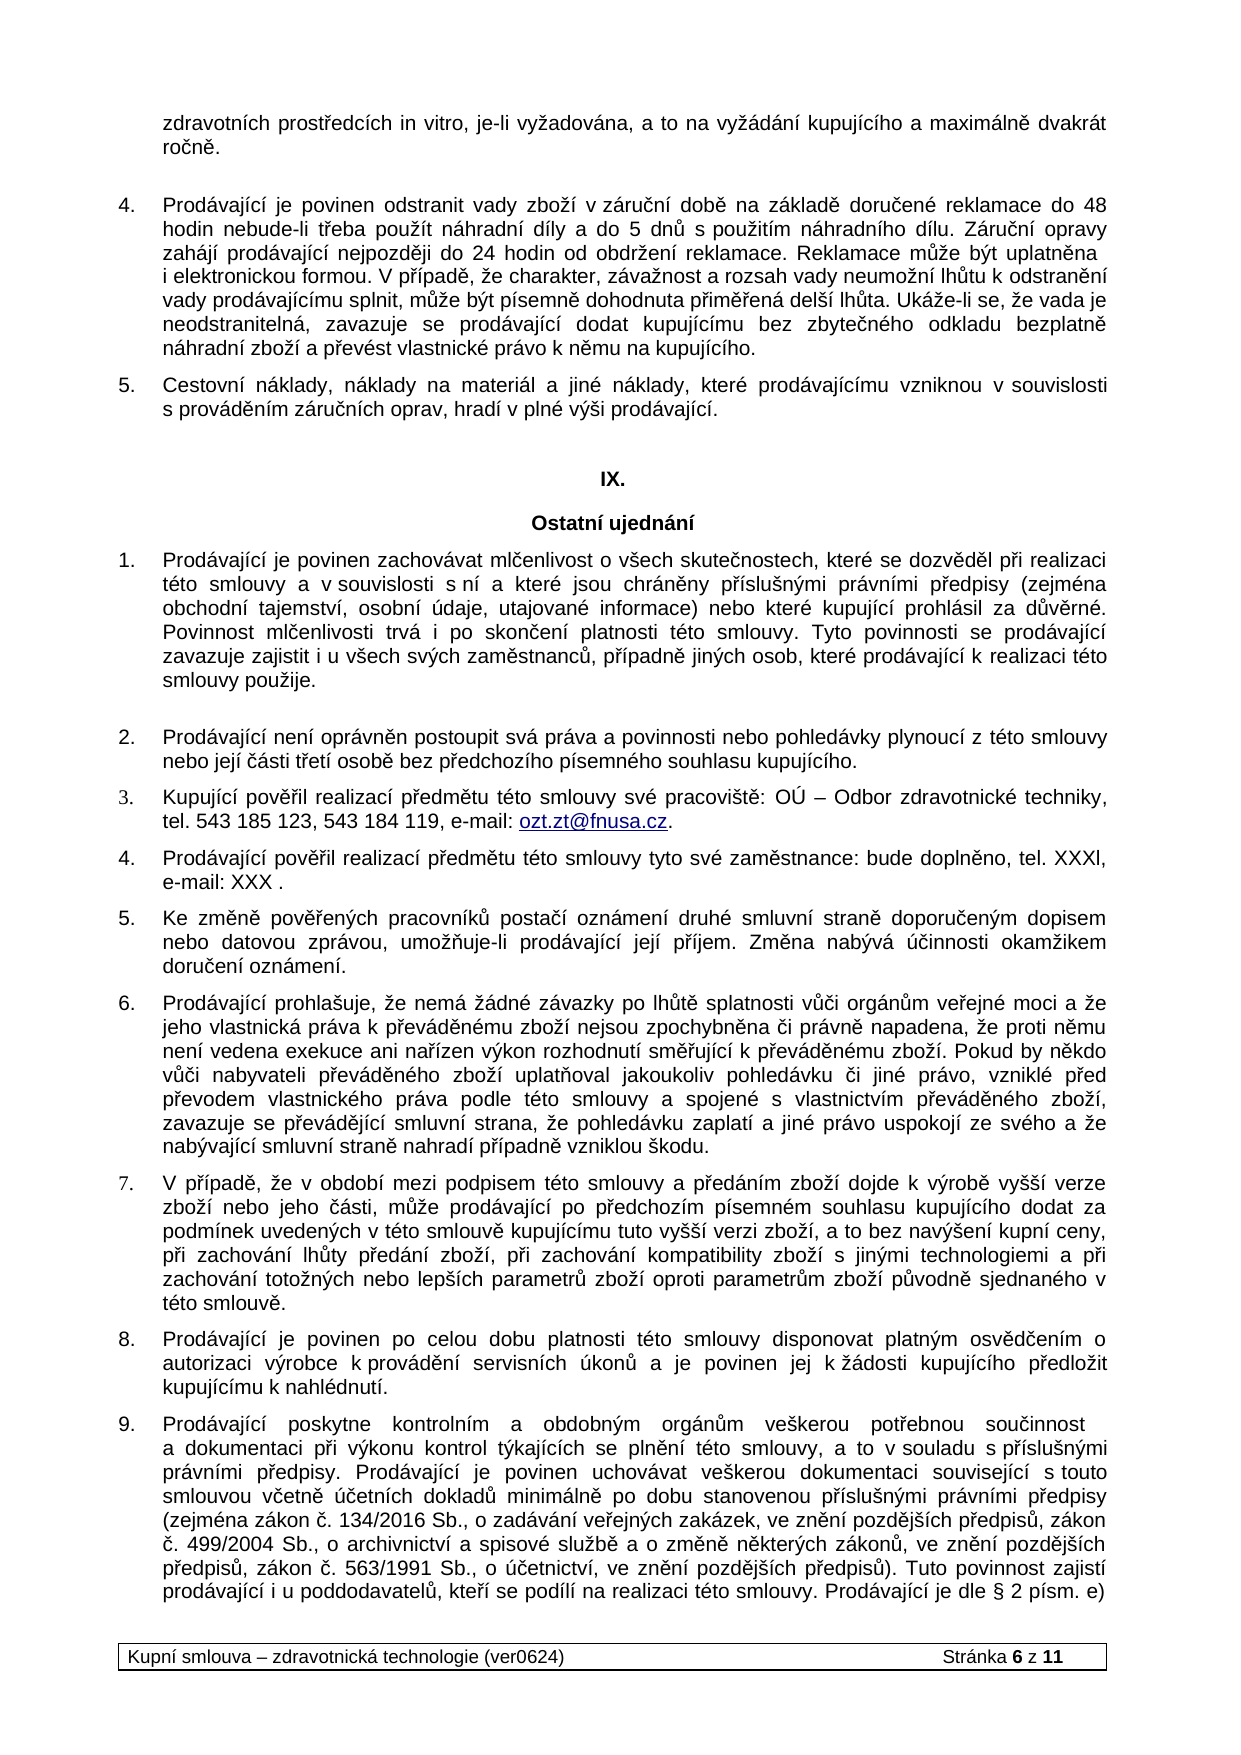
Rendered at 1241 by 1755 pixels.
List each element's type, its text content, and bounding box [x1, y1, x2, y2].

list Ke změně pověřených pracovníků postačí oznámení druhé smluvní straně doporučeným dopisem nebo datovou zprávou, umožňuje-li prodávající její příjem. Změna nabývá účinnosti okamžikem doručení oznámení. [118, 906, 1107, 978]
list Prodávající není oprávněn postoupit svá práva a povinnosti nebo pohledávky plynoucí z této smlouvy nebo její části třetí osobě bez předchozího písemného souhlasu kupujícího. [118, 725, 1107, 773]
list Prodávající prohlašuje, že nemá žádné závazky po lhůtě splatnosti vůči orgánům veřejné moci a že jeho vlastnická práva k převáděnému zboží nejsou zpochybněna či právně napadena, že proti němu není vedena exekuce ani nařízen výkon rozhodnutí směřující k převáděnému zboží. Pokud by někdo vůči nabyvateli převáděného zboží uplatňoval jakoukoliv pohledávku či jiné právo, vzniklé před převodem vlastnického práva podle této smlouvy a spojené s vlastnictvím převáděného zboží, zavazuje se převádějící smluvní strana, že pohledávku zaplatí a jiné právo uspokojí ze svého a že nabývající smluvní straně nahradí případně vzniklou škodu. [118, 991, 1107, 1158]
list Prodávající je povinen zachovávat mlčenlivost o všech skutečnostech, které se dozvěděl při realizaci této smlouvy a v souvislosti s ní a které jsou chráněny příslušnými právními předpisy (zejména obchodní tajemství, osobní údaje, utajované informace) nebo které kupující prohlásil za důvěrné. Povinnost mlčenlivosti trvá i po skončení platnosti této smlouvy. Tyto povinnosti se prodávající zavazuje zajistit i u všech svých zaměstnanců, případně jiných osob, které prodávající k realizaci této smlouvy použije. [118, 548, 1107, 691]
list Prodávající je povinen po celou dobu platnosti této smlouvy disponovat platným osvědčením o autorizaci výrobce k provádění servisních úkonů a je povinen jej k žádosti kupujícího předložit kupujícímu k nahlédnutí. [118, 1327, 1107, 1399]
list V případě, že v období mezi podpisem této smlouvy a předáním zboží dojde k výrobě vyšší verze zboží nebo jeho části, může prodávající po předchozím písemném souhlasu kupujícího dodat za podmínek uvedených v této smlouvě kupujícímu tuto vyšší verzi zboží, a to bez navýšení kupní ceny, při zachování lhůty předání zboží, při zachování kompatibility zboží s jinými technologiemi a při zachování totožných nebo lepších parametrů zboží oproti parametrům zboží původně sjednaného v této smlouvě. [118, 1171, 1107, 1315]
text Ostatní ujednání [118, 511, 1107, 535]
text IX. [118, 466, 1107, 490]
list Cestovní náklady, náklady na materiál a jiné náklady, které prodávajícímu vzniknou v souvislosti s prováděním záručních oprav, hradí v plné výši prodávající. [118, 373, 1107, 421]
list Prodávající poskytne kontrolním a obdobným orgánům veškerou potřebnou součinnost a dokumentaci při výkonu kontrol týkajících se plnění této smlouvy, a to v souladu s příslušnými právními předpisy. Prodávající je povinen uchovávat veškerou dokumentaci související s touto smlouvou včetně účetních dokladů minimálně po dobu stanovenou příslušnými právními předpisy (zejména zákon č. 134/2016 Sb., o zadávání veřejných zakázek, ve znění pozdějších předpisů, zákon č. 499/2004 Sb., o archivnictví a spisové službě a o změně některých zákonů, ve znění pozdějších předpisů, zákon č. 563/1991 Sb., o účetnictví, ve znění pozdějších předpisů). Tuto povinnost zajistí prodávající i u poddodavatelů, kteří se podílí na realizaci této smlouvy. Prodávající je dle § 2 písm. e) [118, 1412, 1107, 1603]
list Prodávající je povinen odstranit vady zboží v záruční době na základě doručené reklamace do 48 hodin nebude-li třeba použít náhradní díly a do 5 dnů s použitím náhradního dílu. Záruční opravy zahájí prodávající nejpozději do 24 hodin od obdržení reklamace. Reklamace může být uplatněna i elektronickou formou. V případě, že charakter, závažnost a rozsah vady neumožní lhůtu k odstranění vady prodávajícímu splnit, může být písemně dohodnuta přiměřená delší lhůta. Ukáže-li se, že vada je neodstranitelná, zavazuje se prodávající dodat kupujícímu bez zbytečného odkladu bezplatně náhradní zboží a převést vlastnické právo k němu na kupujícího. [118, 192, 1107, 360]
list Prodávající pověřil realizací předmětu této smlouvy tyto své zaměstnance: bude doplněno, tel. XXXl, e-mail: XXX . [118, 846, 1107, 894]
list zdravotních prostředcích in vitro, je-li vyžadována, a to na vyžádání kupujícího a maximálně dvakrát ročně. [118, 111, 1107, 159]
list Kupující pověřil realizací předmětu této smlouvy své pracoviště: OÚ – Odbor zdravotnické techniky, tel. 543 185 123, 543 184 119, e-mail: ozt.zt@fnusa.cz. [118, 785, 1107, 833]
